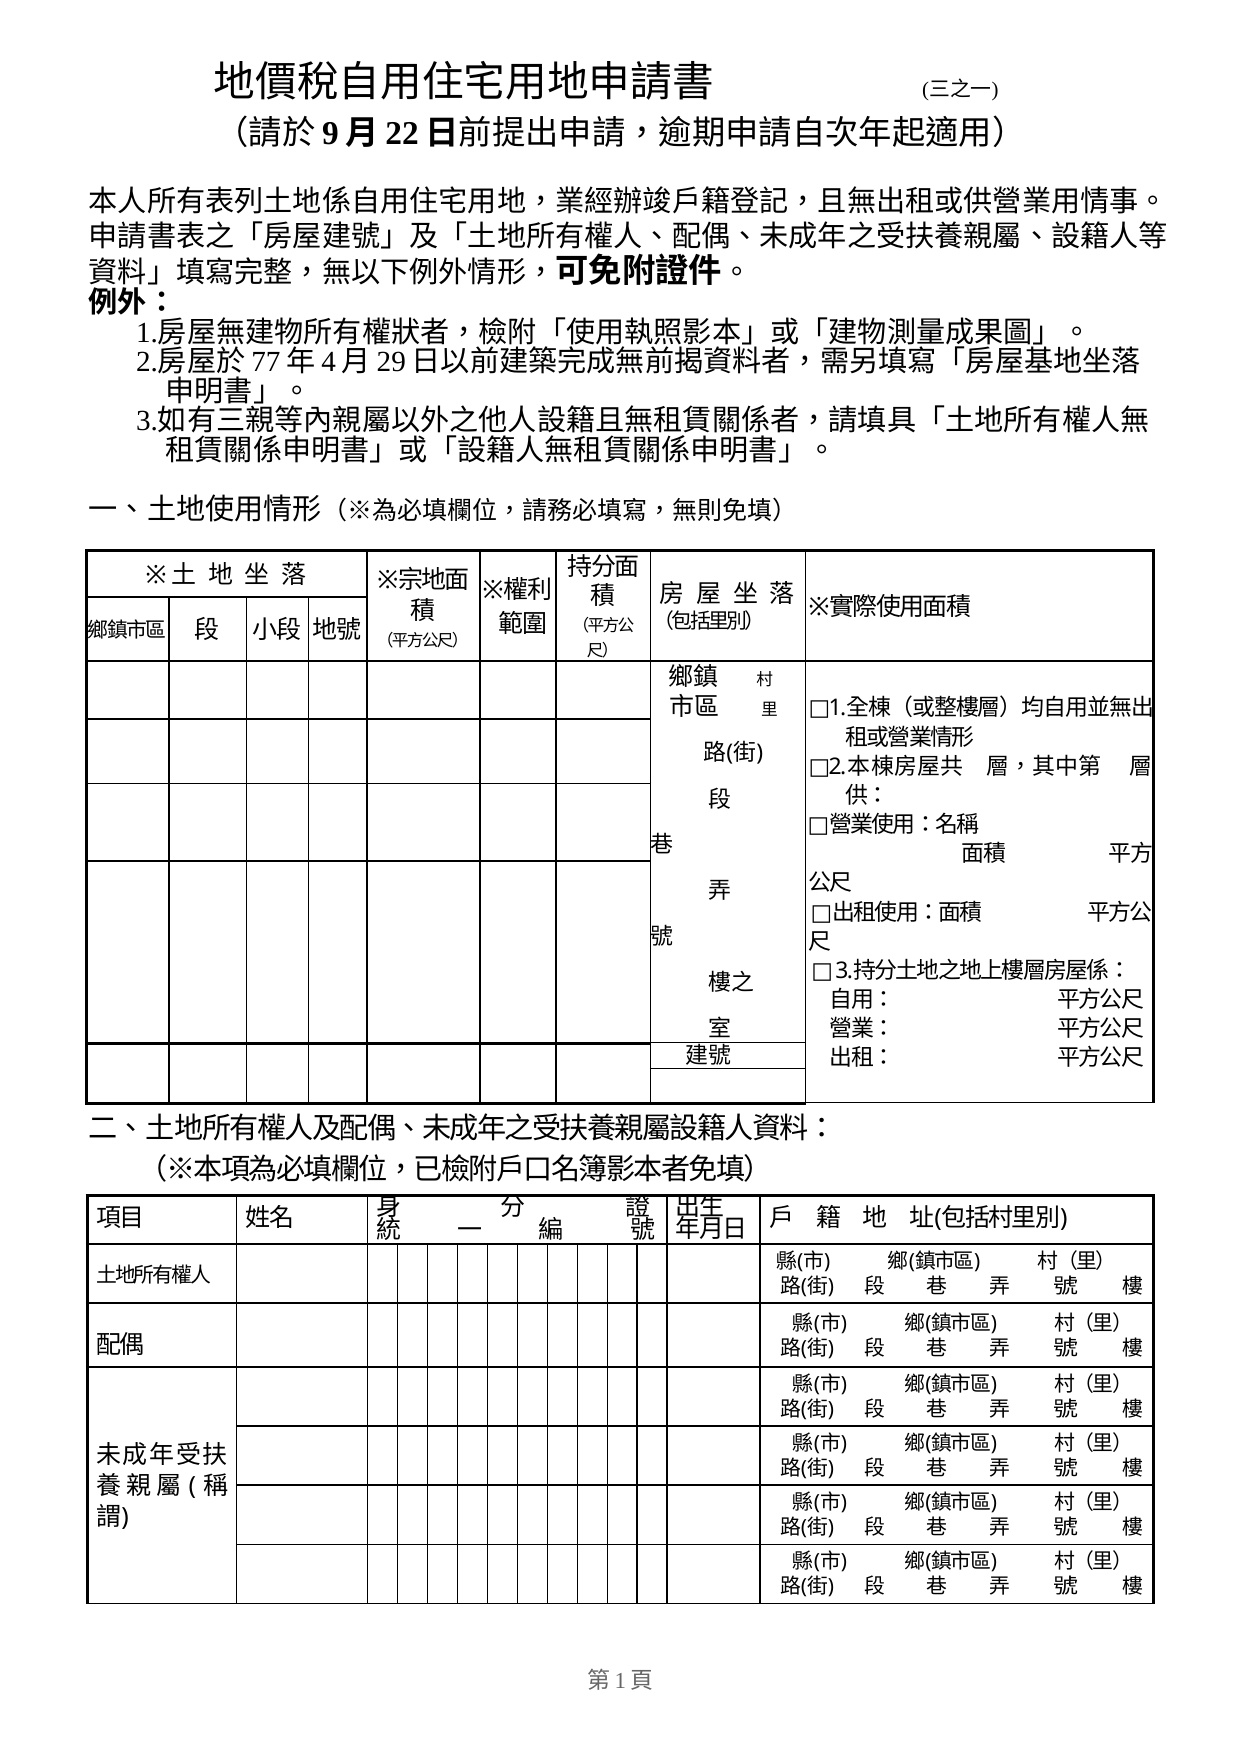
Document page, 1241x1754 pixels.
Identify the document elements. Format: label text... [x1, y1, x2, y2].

table_cell [668, 1427, 759, 1484]
table_cell [398, 1304, 427, 1366]
table_cell [548, 1427, 577, 1484]
table_cell [518, 1245, 547, 1302]
table_cell [458, 1486, 487, 1543]
table_cell [668, 1304, 759, 1366]
table_cell [638, 1427, 666, 1484]
table_cell [578, 1245, 607, 1302]
table_cell [309, 862, 366, 1042]
table_cell [170, 784, 246, 860]
table_cell [368, 1545, 397, 1602]
table_cell [88, 784, 168, 860]
table_cell 縣(市) 鄉(鎮市區) 村（里） 路(街) 段 巷 弄 號 樓 [761, 1486, 1152, 1543]
text 例外： [88, 289, 1152, 319]
table_cell [88, 720, 168, 783]
table_cell [548, 1545, 577, 1602]
table_cell [88, 1045, 168, 1102]
table_cell [428, 1245, 457, 1302]
table_cell 建號 [651, 1043, 805, 1068]
table_cell [481, 862, 555, 1042]
table_cell 縣(市) 鄉(鎮市區) 村（里） 路(街) 段 巷 弄 號 樓 [761, 1245, 1152, 1302]
table_cell 鄉鎮 村 市區 里 路(街) 段 巷 弄 號 樓之 室 [651, 662, 805, 1042]
table_cell [88, 662, 168, 718]
text 3.如有三親等內親屬以外之他人設籍且無租賃關係者，請填具「土地所有權人無租賃關係申明書」或「設籍人無租賃關係申明書」。 [136, 407, 1152, 466]
table_cell [488, 1368, 517, 1425]
table_cell [247, 862, 308, 1042]
table_cell 縣(市) 鄉(鎮市區) 村（里） 路(街) 段 巷 弄 號 樓 [761, 1427, 1152, 1484]
table_cell [309, 662, 366, 718]
table_cell [368, 1368, 397, 1425]
table_cell [608, 1304, 636, 1366]
table_cell [548, 1245, 577, 1302]
table_header ※權利 範圍 [481, 552, 555, 660]
text 2.房屋於77年4月29日以前建築完成無前揭資料者，需另填寫「房屋基地坐落申明書」。 [136, 348, 1152, 407]
table_cell 小段 [247, 598, 308, 660]
text 一、土地使用情形（※為必填欄位，請務必填寫，無則免填） [88, 496, 1152, 525]
table_cell [481, 662, 555, 718]
table_cell [578, 1545, 607, 1602]
table_cell [247, 784, 308, 860]
table_cell [557, 784, 650, 860]
table_cell □1.全棟（或整樓層）均自用並無出租或營業情形 □2.本棟房屋共 層，其中第 層供： □營業使用：名稱 面積 平方公尺 □出租使用：面積 平方公尺 □ 3.持分土地之地上樓層房屋係： 自用： 平方公尺 營業： 平方公尺 出租： 平方公尺 [806, 662, 1152, 1102]
table_cell [237, 1245, 367, 1302]
table_header ※實際使用面積 [806, 552, 1152, 660]
table_cell [368, 662, 479, 718]
table_cell [488, 1545, 517, 1602]
table_cell [557, 862, 650, 1042]
table_cell 縣(市) 鄉(鎮市區) 村（里） 路(街) 段 巷 弄 號 樓 [761, 1304, 1152, 1366]
table_cell [170, 720, 246, 783]
table_cell [398, 1545, 427, 1602]
table_cell [458, 1368, 487, 1425]
table_cell [608, 1368, 636, 1425]
table_cell [428, 1545, 457, 1602]
table_cell [368, 1304, 397, 1366]
table_cell [398, 1427, 427, 1484]
table_cell [368, 1486, 397, 1543]
table_cell [481, 1045, 555, 1102]
table_cell [557, 1045, 650, 1102]
table_cell [247, 720, 308, 783]
table_cell [638, 1245, 666, 1302]
table_header ※ 土 地 坐 落 [88, 552, 366, 596]
table_cell [458, 1245, 487, 1302]
table_cell [578, 1427, 607, 1484]
text （※本項為必填欄位，已檢附戶口名簿影本者免填） [138, 1147, 1152, 1188]
table_header 姓名 [237, 1197, 367, 1243]
table_cell [668, 1486, 759, 1543]
table_cell [668, 1545, 759, 1602]
table_cell [518, 1486, 547, 1543]
table_cell 地號 [309, 598, 366, 660]
table_cell [638, 1545, 666, 1602]
table_cell [368, 1245, 397, 1302]
table_cell [458, 1427, 487, 1484]
table_cell [458, 1545, 487, 1602]
table_cell [557, 720, 650, 783]
table_cell [488, 1427, 517, 1484]
table_cell [518, 1368, 547, 1425]
table_cell [309, 720, 366, 783]
table_cell 鄉鎮市區 [88, 598, 168, 660]
table_cell [458, 1304, 487, 1366]
table_cell [237, 1486, 367, 1543]
table_cell [368, 720, 479, 783]
table_cell 縣(市) 鄉(鎮市區) 村（里） 路(街) 段 巷 弄 號 樓 [761, 1368, 1152, 1425]
table_cell [608, 1427, 636, 1484]
table_header 持分面積 （平方公尺） [557, 552, 650, 660]
table_cell [428, 1427, 457, 1484]
table_cell [368, 862, 479, 1042]
table_cell [88, 862, 168, 1042]
table_cell [638, 1368, 666, 1425]
table_header 項目 [89, 1197, 236, 1243]
table_cell [668, 1368, 759, 1425]
table_cell [170, 662, 246, 718]
table_cell [578, 1486, 607, 1543]
table_header 出生 年月日 [668, 1197, 759, 1243]
table_cell [608, 1545, 636, 1602]
table_cell [368, 1427, 397, 1484]
table_cell [170, 862, 246, 1042]
text 地價稅自用住宅用地申請書 (三之一) [88, 59, 1152, 106]
table_cell [170, 1045, 246, 1102]
table_cell [578, 1368, 607, 1425]
table_cell [608, 1245, 636, 1302]
table_cell [518, 1304, 547, 1366]
table_header 戶 籍 地 址(包括村里別) [761, 1197, 1152, 1243]
text （請於9月22日前提出申請，逾期申請自次年起適用） [88, 106, 1152, 154]
table_cell [368, 1045, 479, 1102]
text 本人所有表列土地係自用住宅用地，業經辦竣戶籍登記，且無出租或供營業用情事。申請書表之「房屋建號」及「土地所有權人、配偶、未成年之受扶養親屬、設籍人等資料」填寫完整，無以下例外情形，可免附證件。 [88, 183, 1169, 289]
table_cell 土地所有權人 [89, 1245, 236, 1302]
table_cell 配偶 [89, 1304, 236, 1366]
table_cell [608, 1486, 636, 1543]
table_cell [398, 1486, 427, 1543]
table_cell [247, 662, 308, 718]
table_cell [237, 1545, 367, 1602]
table_cell [518, 1427, 547, 1484]
table_cell [309, 1045, 366, 1102]
table_cell [237, 1427, 367, 1484]
table_cell [398, 1245, 427, 1302]
table_header ※宗地面積 （平方公尺） [368, 552, 479, 660]
table_cell 段 [170, 598, 246, 660]
table_cell [481, 720, 555, 783]
table_cell [309, 784, 366, 860]
table_cell [398, 1368, 427, 1425]
table_header 房 屋 坐 落 （包括里別） [651, 552, 805, 660]
table_cell [668, 1245, 759, 1302]
table_cell [368, 784, 479, 860]
table_cell [237, 1368, 367, 1425]
table_cell [651, 1069, 805, 1102]
table_cell [548, 1304, 577, 1366]
table_cell [237, 1304, 367, 1366]
table_cell [557, 662, 650, 718]
table_cell [428, 1304, 457, 1366]
table_cell [578, 1304, 607, 1366]
table_cell [428, 1368, 457, 1425]
text 1.房屋無建物所有權狀者，檢附「使用執照影本」或「建物測量成果圖」。 [136, 319, 1152, 348]
table_cell [481, 784, 555, 860]
table_header 身 分 證 統 一 編 號 [368, 1197, 666, 1243]
table_cell [638, 1486, 666, 1543]
table_cell [488, 1486, 517, 1543]
table_cell 縣(市) 鄉(鎮市區) 村（里） 路(街) 段 巷 弄 號 樓 [761, 1545, 1152, 1602]
table_cell [638, 1304, 666, 1366]
table_cell [247, 1045, 308, 1102]
table_cell 未成年受扶養親屬(稱謂) [89, 1368, 236, 1602]
table_cell [428, 1486, 457, 1543]
table_cell [548, 1486, 577, 1543]
table_cell [518, 1545, 547, 1602]
table_cell [488, 1245, 517, 1302]
table_cell [488, 1304, 517, 1366]
table_cell [548, 1368, 577, 1425]
text 二、土地所有權人及配偶、未成年之受扶養親屬設籍人資料： [88, 1105, 1152, 1147]
